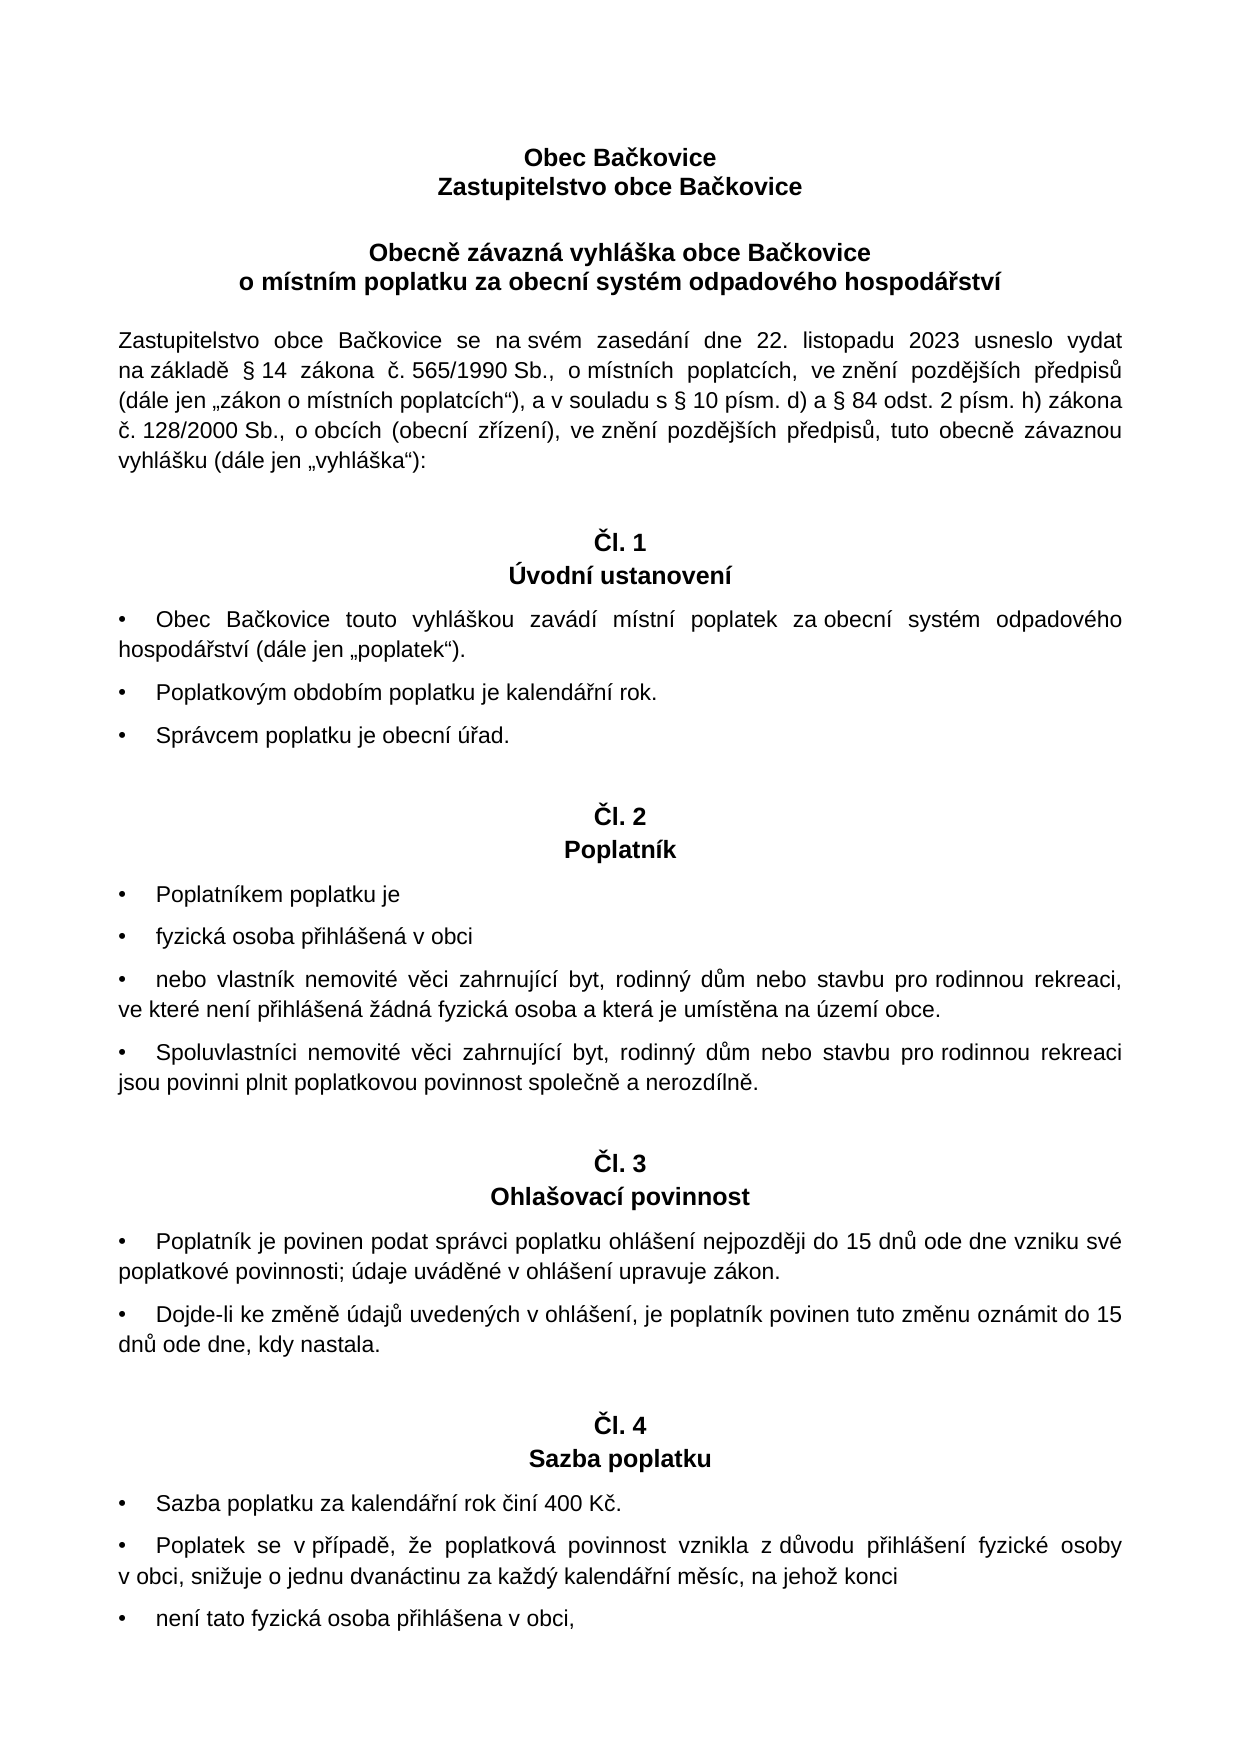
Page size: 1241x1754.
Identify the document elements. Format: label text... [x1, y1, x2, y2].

list Poplatník je povinen podat správci poplatku ohlášení nejpozději do 15 dnů ode dne vzniku své poplatkové povinnosti; údaje uváděné v ohlášení upravuje zákon. [81, 1228, 1122, 1284]
list Správcem poplatku je obecní úřad. [81, 722, 1122, 748]
text Obecně závazná vyhláška obce Bačkovice o místním poplatku za obecní systém odpadového hospodářství [118, 238, 1122, 295]
list nebo vlastník nemovité věci zahrnující byt, rodinný dům nebo stavbu pro rodinnou rekreaci, ve které není přihlášená žádná fyzická osoba a která je umístěna na území obce. [81, 966, 1122, 1023]
list Poplatníkem poplatku je [81, 881, 1122, 907]
text Obec Bačkovice Zastupitelstvo obce Bačkovice [118, 143, 1122, 201]
list Obec Bačkovice touto vyhláškou zavádí místní poplatek za obecní systém odpadového hospodářství (dále jen „poplatek“). [81, 606, 1122, 663]
text Čl. 3 Ohlašovací povinnost [118, 1149, 1122, 1211]
list Poplatkovým obdobím poplatku je kalendářní rok. [81, 679, 1122, 706]
text Čl. 4 Sazba poplatku [118, 1411, 1122, 1473]
text Čl. 1 Úvodní ustanovení [118, 528, 1122, 589]
list Poplatek se v případě, že poplatková povinnost vznikla z důvodu přihlášení fyzické osoby v obci, snižuje o jednu dvanáctinu za každý kalendářní měsíc, na jehož konci [81, 1532, 1122, 1589]
text Zastupitelstvo obce Bačkovice se na svém zasedání dne 22. listopadu 2023 usneslo vydat na základě § 14 zákona č. 565/1990 Sb., o místních poplatcích, ve znění pozdějších předpisů (dále jen „zákon o místních poplatcích“), a v souladu s § 10 písm. d) a § 84 odst. 2 písm. h) zákona č. 128/2000 Sb., o obcích (obecní zřízení), ve znění pozdějších předpisů, tuto obecně závaznou vyhlášku (dále jen „vyhláška“): [118, 327, 1122, 474]
list není tato fyzická osoba přihlášena v obci, [81, 1605, 1122, 1632]
list Sazba poplatku za kalendářní rok činí 400 Kč. [81, 1490, 1122, 1516]
list Dojde-li ke změně údajů uvedených v ohlášení, je poplatník povinen tuto změnu oznámit do 15 dnů ode dne, kdy nastala. [81, 1301, 1122, 1357]
text Čl. 2 Poplatník [118, 802, 1122, 864]
list Spoluvlastníci nemovité věci zahrnující byt, rodinný dům nebo stavbu pro rodinnou rekreaci jsou povinni plnit poplatkovou povinnost společně a nerozdílně. [81, 1039, 1122, 1096]
list fyzická osoba přihlášená v obci [81, 923, 1122, 950]
